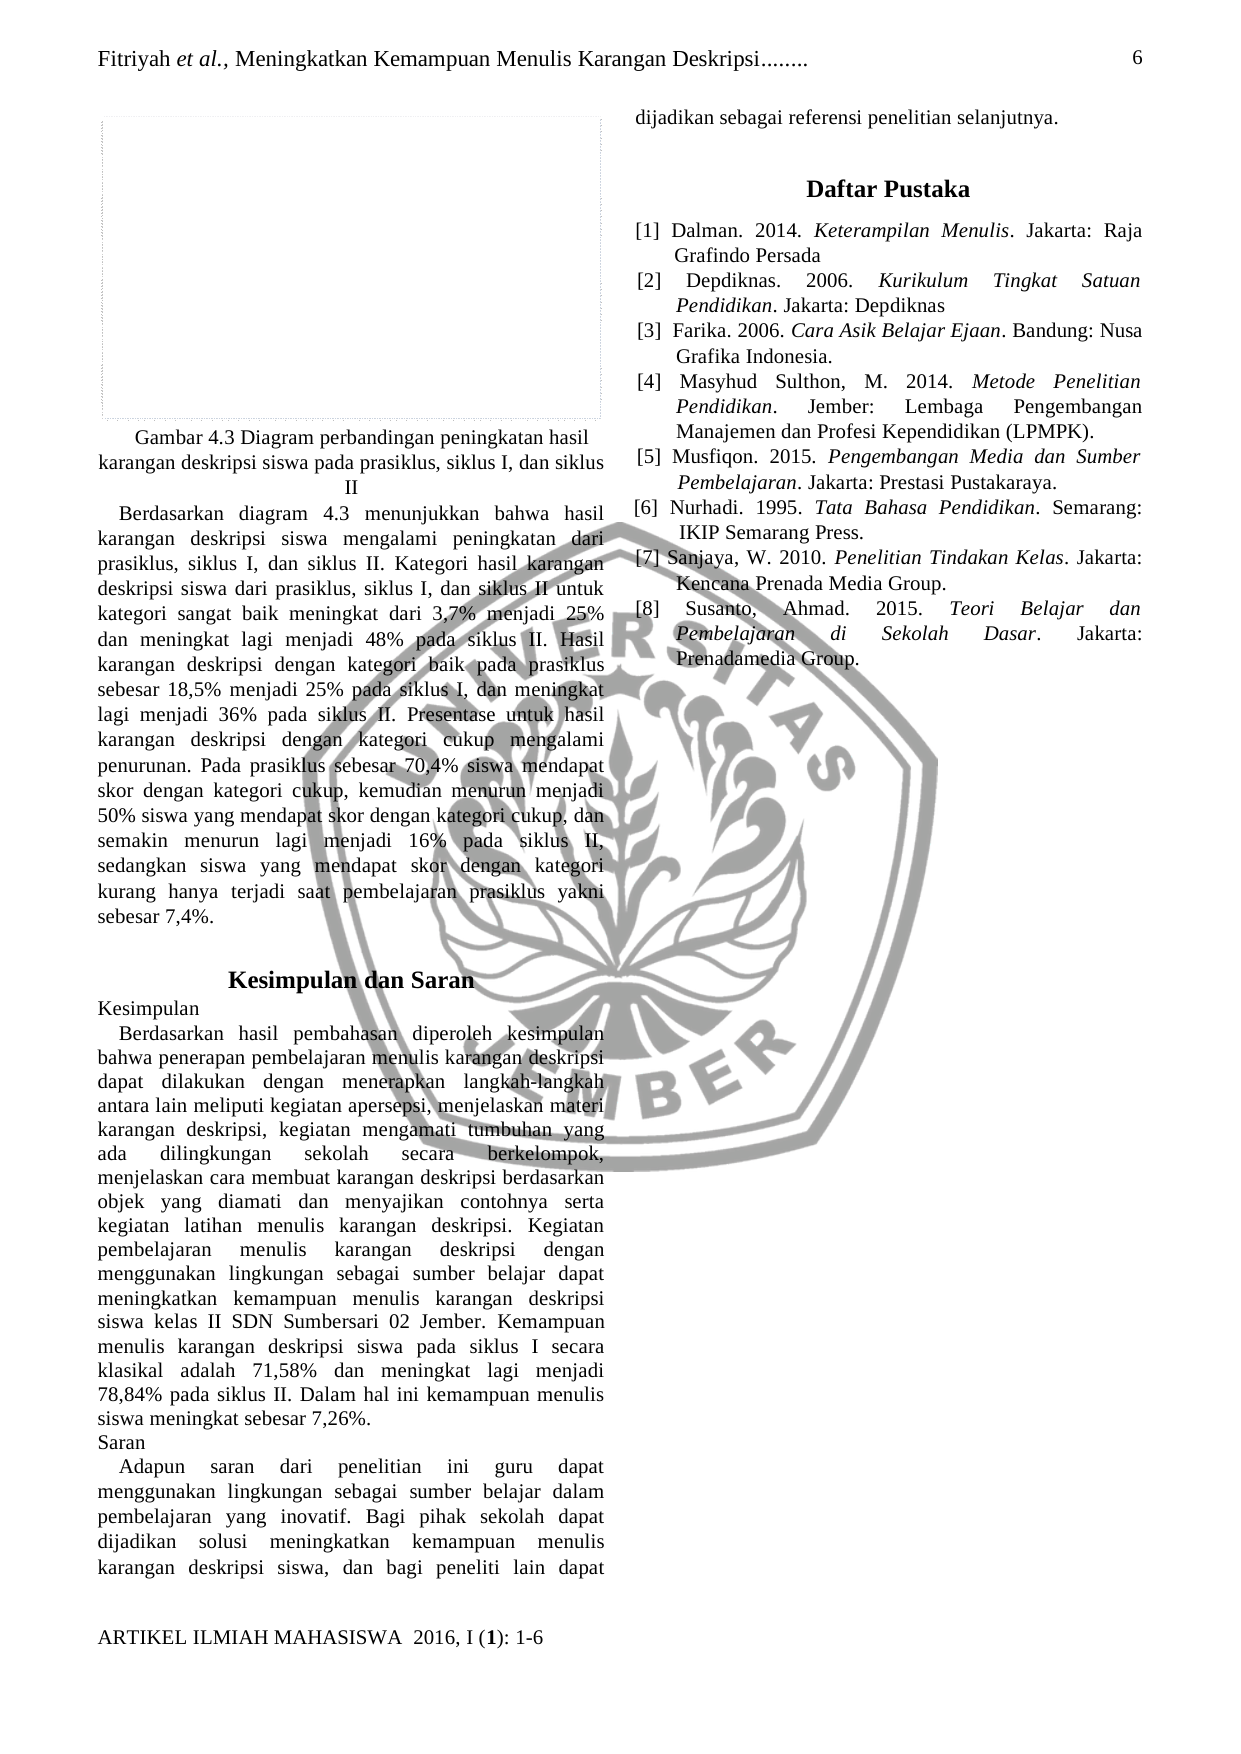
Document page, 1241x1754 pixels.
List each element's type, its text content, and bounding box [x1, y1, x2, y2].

text [7] Sanjaya, W. 2010. Penelitian Tindakan Kelas. Jakarta: Kencana Prenada Media Group. [635, 545, 1143, 594]
text Berdasarkan hasil pembahasan diperoleh kesimpulan bahwa penerapan pembelajaran menulis karangan deskripsi dapat dilakukan dengan menerapkan langkah-langkah antara lain meliputi kegiatan apersepsi, menjelaskan materi karangan deskripsi, kegiatan mengamati tumbuhan yang ada dilingkungan sekolah secara berkelompok, menjelaskan cara membuat karangan deskripsi berdasarkan objek yang diamati dan menyajikan contohnya serta kegiatan latihan menulis karangan deskripsi. Kegiatan pembelajaran menulis karangan deskripsi dengan menggunakan lingkungan sebagai sumber belajar dapat meningkatkan kemampuan menulis karangan deskripsi siswa kelas II SDN Sumbersari 02 Jember. Kemampuan menulis karangan deskripsi siswa pada siklus I secara klasikal adalah 71,58% dan meningkat lagi menjadi 78,84% pada siklus II. Dalam hal ini kemampuan menulis siswa meningkat sebesar 7,26%. [97, 1021, 605, 1430]
text [97, 105, 605, 113]
text [103, 117, 602, 419]
text Adapun saran dari penelitian ini guru dapat menggunakan lingkungan sebagai sumber belajar dalam pembelajaran yang inovatif. Bagi pihak sekolah dapat dijadikan solusi meningkatkan kemampuan menulis karangan deskripsi siswa, dan bagi peneliti lain dapat [97, 1454, 605, 1579]
text Daftar Pustaka [634, 174, 1143, 203]
text [1] Dalman. 2014. Keterampilan Menulis. Jakarta: Raja Grafindo Persada [635, 217, 1143, 267]
text dijadikan sebagai referensi penelitian selanjutnya. [635, 105, 1143, 129]
text [5] Musfiqon. 2015. Pengembangan Media dan Sumber Pembelajaran. Jakarta: Prestasi Pustakaraya. [637, 444, 1143, 493]
text Berdasarkan diagram 4.3 menunjukkan bahwa hasil karangan deskripsi siswa mengalami peningkatan dari prasiklus, siklus I, dan siklus II. Kategori hasil karangan deskripsi siswa dari prasiklus, siklus I, dan siklus II untuk kategori sangat baik meningkat dari 3,7% menjadi 25% dan meningkat lagi menjadi 48% pada siklus II. Hasil karangan deskripsi dengan kategori baik pada prasiklus sebesar 18,5% menjadi 25% pada siklus I, dan meningkat lagi menjadi 36% pada siklus II. Presentase untuk hasil karangan deskripsi dengan kategori cukup mengalami penurunan. Pada prasiklus sebesar 70,4% siswa mendapat skor dengan kategori cukup, kemudian menurun menjadi 50% siswa yang mendapat skor dengan kategori cukup, dan semakin menurun lagi menjadi 16% pada siklus II, sedangkan siswa yang mendapat skor dengan kategori kurang hanya terjadi saat pembelajaran prasiklus yakni sebesar 7,4%. [97, 500, 605, 928]
text Kesimpulan [97, 995, 605, 1019]
text [3] Farika. 2006. Cara Asik Belajar Ejaan. Bandung: Nusa Grafika Indonesia. [637, 318, 1143, 367]
text [6] Nurhadi. 1995. Tata Bahasa Pendidikan. Semarang: IKIP Semarang Press. [633, 495, 1143, 544]
text [8] Susanto, Ahmad. 2015. Teori Belajar dan Pembelajaran di Sekolah Dasar. Jakarta: Prenadamedia Group. [635, 596, 1143, 670]
text Kesimpulan dan Saran [97, 965, 605, 994]
text [4] Masyhud Sulthon, M. 2014. Metode Penelitian Pendidikan. Jember: Lembaga Pengembangan Manajemen dan Profesi Kependidikan (LPMPK). [637, 369, 1143, 443]
text Gambar 4.3 Diagram perbandingan peningkatan hasil karangan deskripsi siswa pada prasiklus, siklus I, dan siklus II [97, 424, 605, 499]
picture [229, 447, 1011, 1247]
text [2] Depdiknas. 2006. Kurikulum Tingkat Satuan Pendidikan. Jakarta: Depdiknas [637, 268, 1143, 317]
text Saran [97, 1430, 605, 1454]
